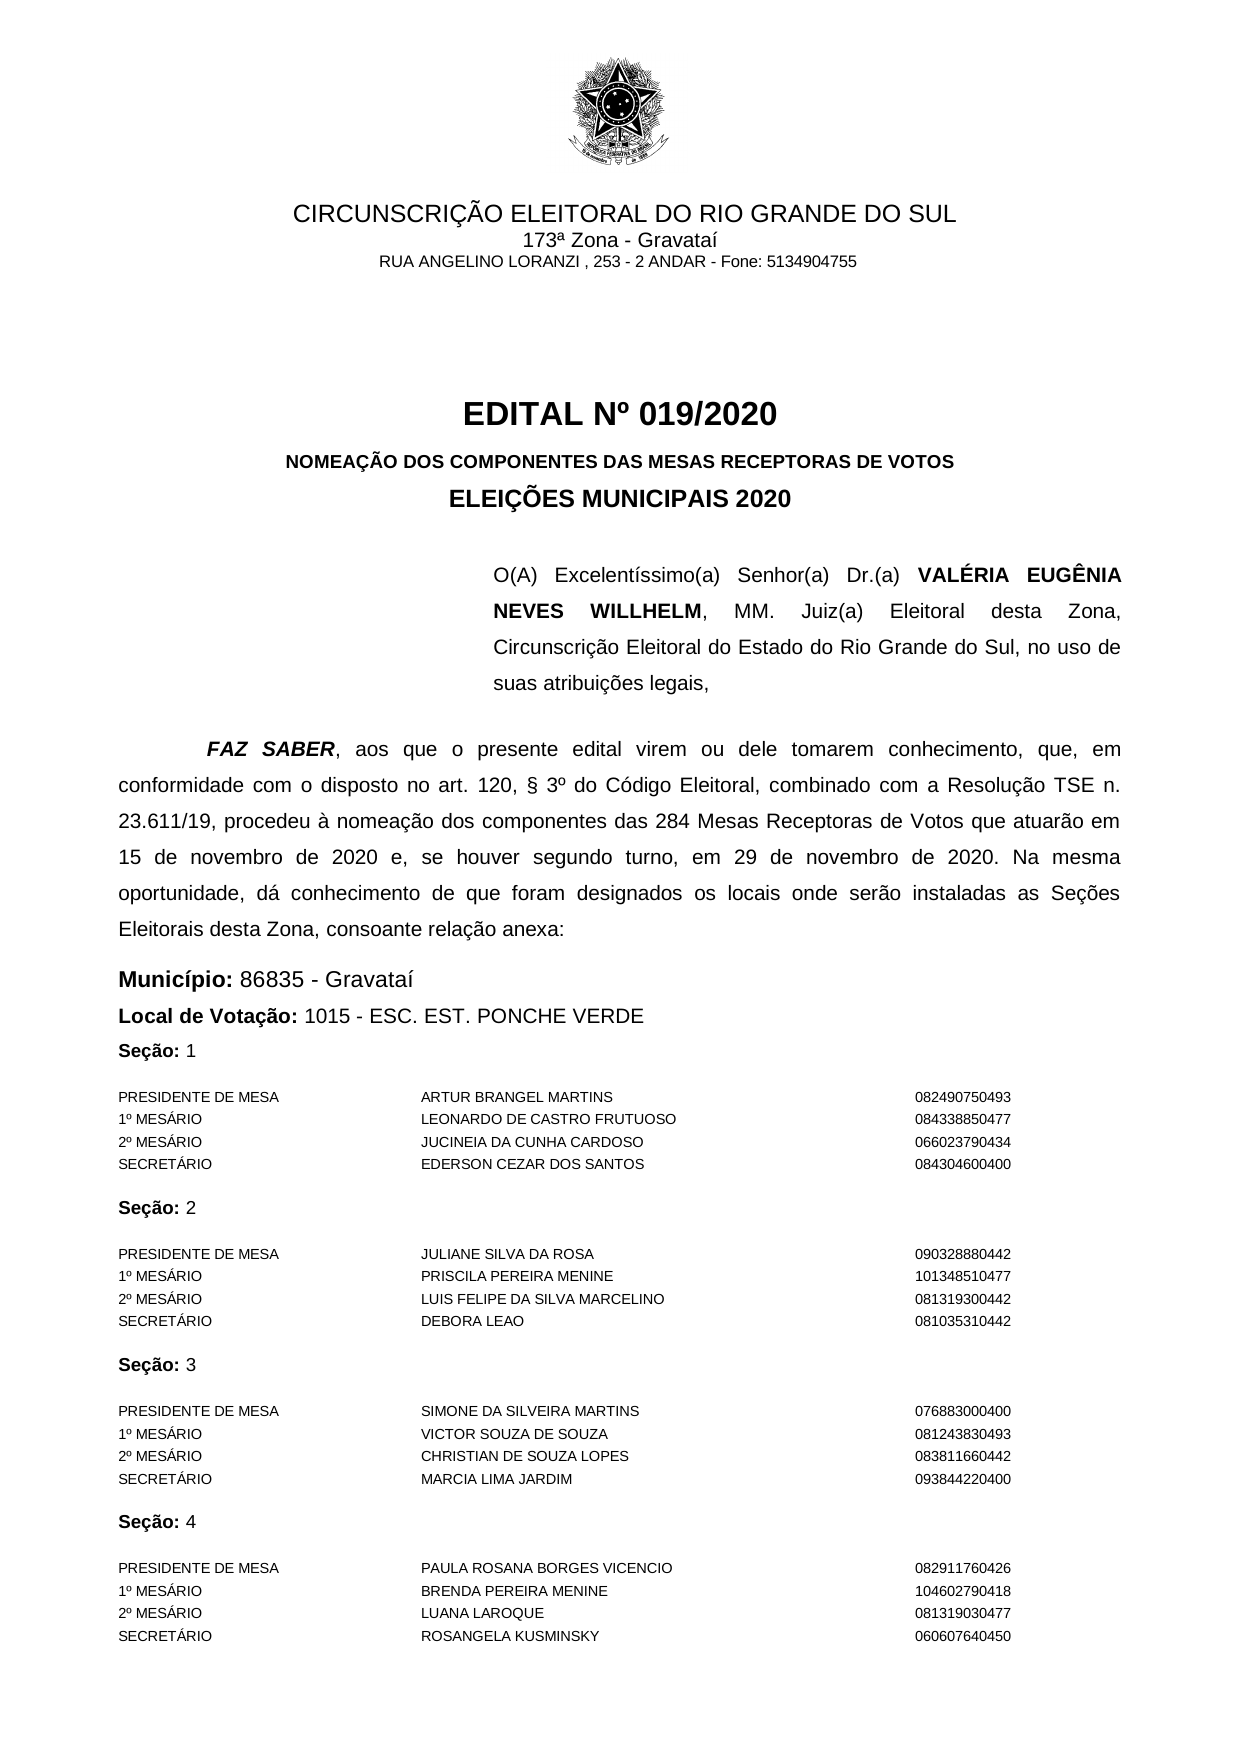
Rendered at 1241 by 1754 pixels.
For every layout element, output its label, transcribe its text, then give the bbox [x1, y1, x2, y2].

table_header [1080, 1083, 1092, 1105]
table_cell DEBORA LEAO [421, 1308, 915, 1330]
table_cell SECRETÁRIO [118, 1465, 421, 1487]
table_header 076883000400 [915, 1397, 1080, 1419]
table_cell SECRETÁRIO [118, 1622, 421, 1644]
table_cell [1080, 1420, 1092, 1442]
table_cell 2º MESÁRIO [118, 1442, 421, 1464]
table_cell [1080, 1622, 1092, 1644]
table_cell [1080, 1577, 1092, 1599]
table_cell 081035310442 [915, 1308, 1080, 1330]
table_header 090328880442 [915, 1240, 1080, 1262]
table_cell [1080, 1263, 1092, 1285]
table_cell [1080, 1599, 1092, 1622]
table_cell 1º MESÁRIO [118, 1420, 421, 1442]
table_cell PRISCILA PEREIRA MENINE [421, 1263, 915, 1285]
table_cell [1080, 1150, 1092, 1173]
table_header [1080, 1397, 1092, 1419]
table_cell [1080, 1285, 1092, 1307]
table_cell 081319030477 [915, 1599, 1080, 1622]
text Município: 86835 - Gravataí [118, 965, 1122, 992]
table_cell 1º MESÁRIO [118, 1263, 421, 1285]
table_header SIMONE DA SILVEIRA MARTINS [421, 1397, 915, 1419]
table_cell 060607640450 [915, 1622, 1080, 1644]
text Seção: 3 [118, 1354, 1122, 1376]
table_cell [1080, 1128, 1092, 1150]
table_cell [1080, 1105, 1092, 1128]
table_header [1080, 1554, 1092, 1577]
table_cell EDERSON CEZAR DOS SANTOS [421, 1150, 915, 1173]
text Seção: 4 [118, 1511, 1122, 1533]
text Seção: 2 [118, 1197, 1122, 1218]
table_cell SECRETÁRIO [118, 1308, 421, 1330]
text Local de Votação: 1015 - ESC. EST. PONCHE VERDE [118, 1004, 1122, 1028]
table_cell 104602790418 [915, 1577, 1080, 1599]
text O(A) Excelentíssimo(a) Senhor(a) Dr.(a) VALÉRIA EUGÊNIA NEVES WILLHELM, MM. Juiz(a) Eleitoral desta Zona, Circunscrição Eleitoral do Estado do Rio Grande do Sul, no uso de suas atribuições legais, [493, 563, 1122, 695]
table_cell LEONARDO DE CASTRO FRUTUOSO [421, 1105, 915, 1128]
table_header [1080, 1240, 1092, 1262]
table_cell ROSANGELA KUSMINSKY [421, 1622, 915, 1644]
text Seção: 1 [118, 1039, 1122, 1061]
table_cell 066023790434 [915, 1128, 1080, 1150]
table_cell 1º MESÁRIO [118, 1577, 421, 1599]
table_header PRESIDENTE DE MESA [118, 1554, 421, 1577]
table_header ARTUR BRANGEL MARTINS [421, 1083, 915, 1105]
text Eleições Municipais 2020 [118, 484, 1122, 513]
table_header PRESIDENTE DE MESA [118, 1397, 421, 1419]
table_cell 081319300442 [915, 1285, 1080, 1307]
table_cell 1º MESÁRIO [118, 1105, 421, 1128]
table_cell [1080, 1442, 1092, 1464]
table_cell 084338850477 [915, 1105, 1080, 1128]
table_cell 101348510477 [915, 1263, 1080, 1285]
table_cell VICTOR SOUZA DE SOUZA [421, 1420, 915, 1442]
table_cell 2º MESÁRIO [118, 1599, 421, 1622]
table_cell 093844220400 [915, 1465, 1080, 1487]
text FAZ SABER, aos que o presente edital virem ou dele tomarem conhecimento, que, em conformidade com o disposto no art. 120, § 3º do Código Eleitoral, combinado com a Resolução TSE n. 23.611/19, procedeu à nomeação dos componentes das 284 Mesas Receptoras de Votos que atuarão em 15 de novembro de 2020 e, se houver segundo turno, em 29 de novembro de 2020. Na mesma oportunidade, dá conhecimento de que foram designados os locais onde serão instaladas as Seções Eleitorais desta Zona, consoante relação anexa: [118, 737, 1122, 941]
title EDITAL Nº 019/2020 [118, 393, 1122, 432]
table_cell LUIS FELIPE DA SILVA MARCELINO [421, 1285, 915, 1307]
table_cell 084304600400 [915, 1150, 1080, 1173]
title NOMEAÇÃO DOS COMPONENTES DAS MESAS RECEPTORAS DE VOTOS [118, 451, 1122, 473]
table_cell JUCINEIA DA CUNHA CARDOSO [421, 1128, 915, 1150]
table_header JULIANE SILVA DA ROSA [421, 1240, 915, 1262]
table_cell 083811660442 [915, 1442, 1080, 1464]
table_cell [1080, 1308, 1092, 1330]
table_header PAULA ROSANA BORGES VICENCIO [421, 1554, 915, 1577]
table_cell LUANA LAROQUE [421, 1599, 915, 1622]
table_cell 2º MESÁRIO [118, 1128, 421, 1150]
table_header PRESIDENTE DE MESA [118, 1083, 421, 1105]
picture [546, 53, 688, 173]
table_header 082911760426 [915, 1554, 1080, 1577]
table_cell CHRISTIAN DE SOUZA LOPES [421, 1442, 915, 1464]
table_cell BRENDA PEREIRA MENINE [421, 1577, 915, 1599]
table_cell [1080, 1465, 1092, 1487]
table_cell SECRETÁRIO [118, 1150, 421, 1173]
table_cell 081243830493 [915, 1420, 1080, 1442]
table_header 082490750493 [915, 1083, 1080, 1105]
table_header PRESIDENTE DE MESA [118, 1240, 421, 1262]
table_cell 2º MESÁRIO [118, 1285, 421, 1307]
table_cell MARCIA LIMA JARDIM [421, 1465, 915, 1487]
